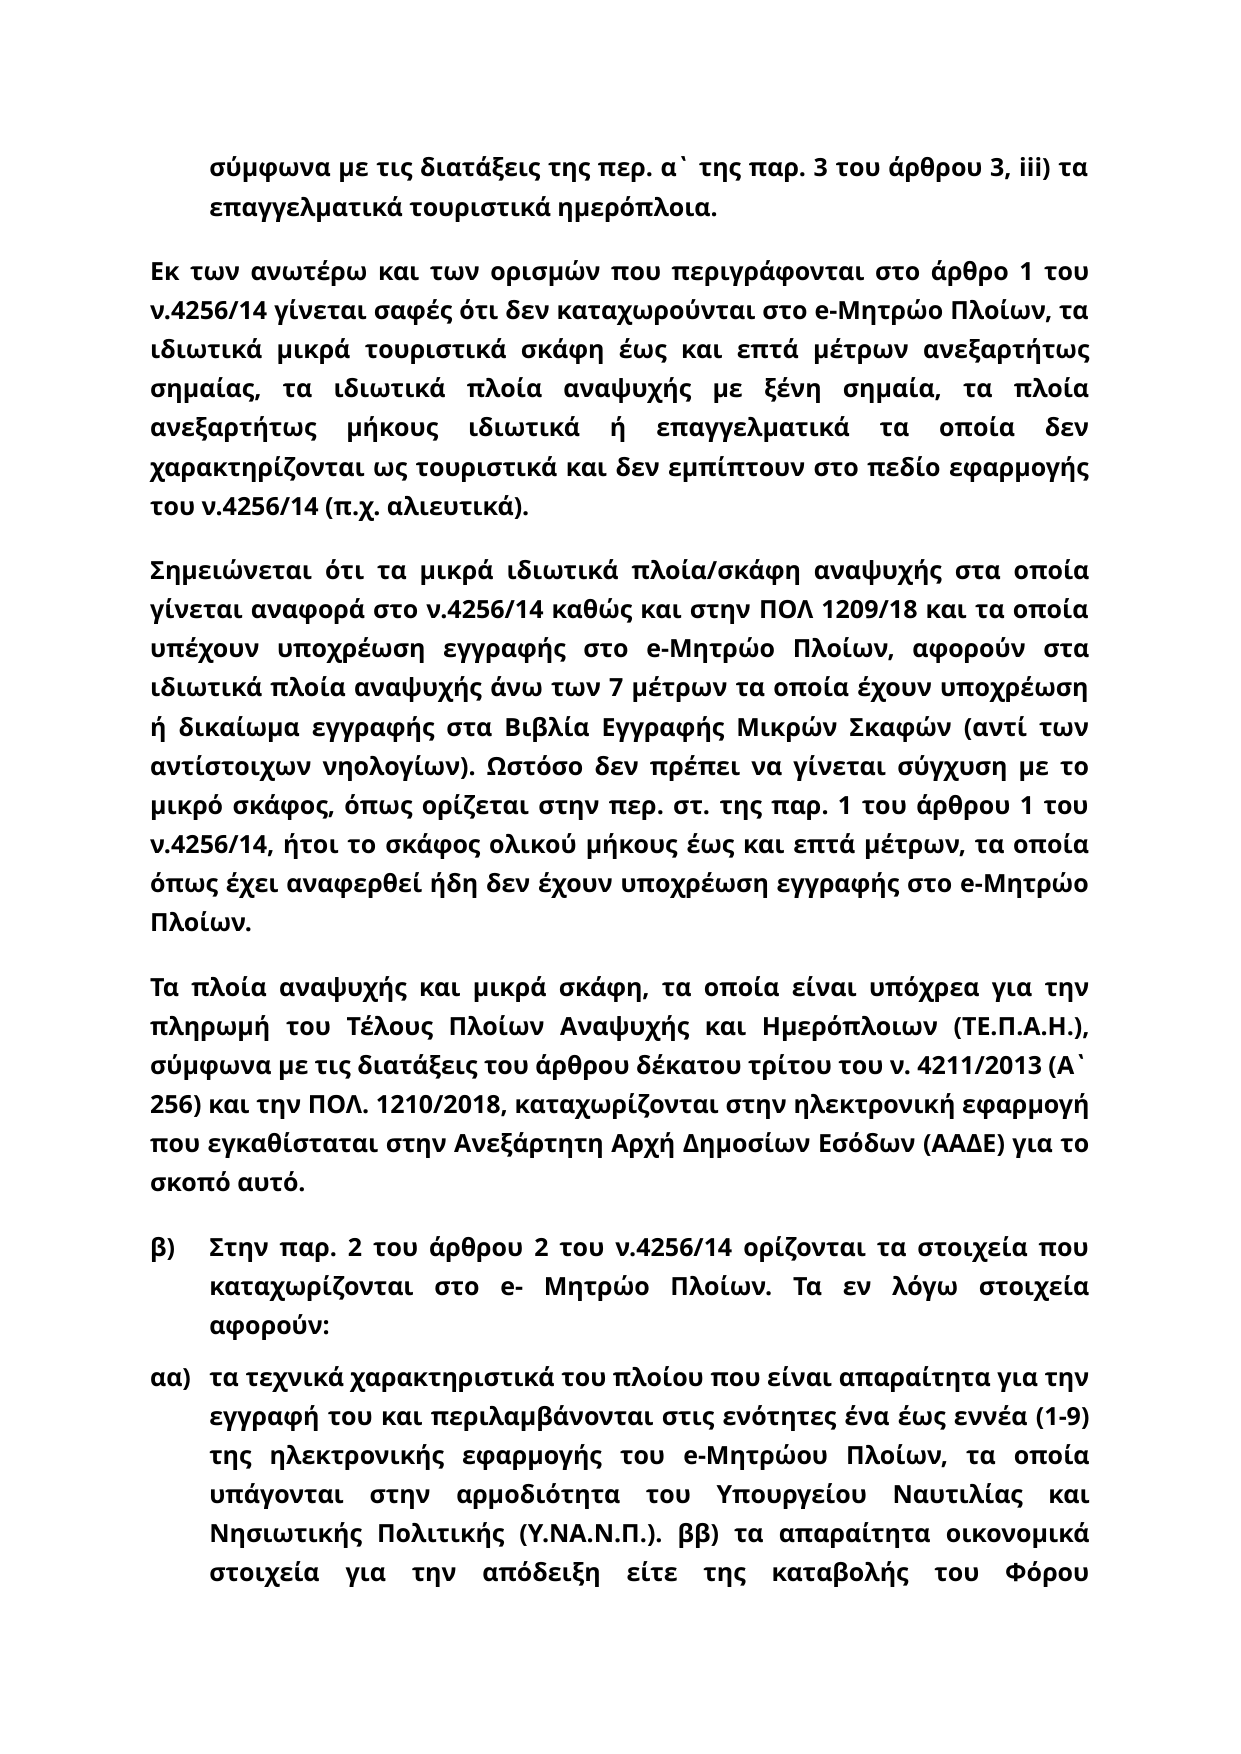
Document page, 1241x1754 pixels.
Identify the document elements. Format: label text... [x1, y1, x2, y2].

text Σημειώνεται ότι τα μικρά ιδιωτικά πλοία/σκάφη αναψυχής στα οποία γίνεται αναφορά στο ν.4256/14 καθώς και στην ΠΟΛ 1209/18 και τα οποία υπέχουν υποχρέωση εγγραφής στο e-Μητρώο Πλοίων, αφορούν στα ιδιωτικά πλοία αναψυχής άνω των 7 μέτρων τα οποία έχουν υποχρέωση ή δικαίωμα εγγραφής στα Βιβλία Εγγραφής Μικρών Σκαφών (αντί των αντίστοιχων νηολογίων). Ωστόσο δεν πρέπει να γίνεται σύγχυση με το μικρό σκάφος, όπως ορίζεται στην περ. στ. της παρ. 1 του άρθρου 1 του ν.4256/14, ήτοι το σκάφος ολικού μήκους έως και επτά μέτρων, τα οποία όπως έχει αναφερθεί ήδη δεν έχουν υποχρέωση εγγραφής στο e-Mητρώο Πλοίων. [150, 552, 1090, 939]
text Τα πλοία αναψυχής και μικρά σκάφη, τα οποία είναι υπόχρεα για την πληρωμή του Τέλους Πλοίων Αναψυχής και Ημερόπλοιων (ΤΕ.Π.Α.Η.), σύμφωνα με τις διατάξεις του άρθρου δέκατου τρίτου του ν. 4211/2013 (Α` 256) και την ΠΟΛ. 1210/2018, καταχωρίζονται στην ηλεκτρονική εφαρμογή που εγκαθίσταται στην Ανεξάρτητη Αρχή Δημοσίων Εσόδων (ΑΑΔΕ) για το σκοπό αυτό. [150, 969, 1090, 1199]
text Εκ των ανωτέρω και των ορισμών που περιγράφονται στο άρθρο 1 του ν.4256/14 γίνεται σαφές ότι δεν καταχωρούνται στο e-Μητρώο Πλοίων, τα ιδιωτικά μικρά τουριστικά σκάφη έως και επτά μέτρων ανεξαρτήτως σημαίας, τα ιδιωτικά πλοία αναψυχής με ξένη σημαία, τα πλοία ανεξαρτήτως μήκους ιδιωτικά ή επαγγελματικά τα οποία δεν χαρακτηρίζονται ως τουριστικά και δεν εμπίπτουν στο πεδίο εφαρμογής του ν.4256/14 (π.χ. αλιευτικά). [150, 253, 1090, 522]
list β) Στην παρ. 2 του άρθρου 2 του ν.4256/14 ορίζονται τα στοιχεία που καταχωρίζονται στο e- Μητρώο Πλοίων. Τα εν λόγω στοιχεία αφορούν: [150, 1229, 1090, 1342]
list αα) τα τεχνικά χαρακτηριστικά του πλοίου που είναι απαραίτητα για την εγγραφή του και περιλαμβάνονται στις ενότητες ένα έως εννέα (1-9) της ηλεκτρονικής εφαρμογής του e-Μητρώου Πλοίων, τα οποία υπάγονται στην αρμοδιότητα του Υπουργείου Ναυτιλίας και Νησιωτικής Πολιτικής (Υ.ΝΑ.Ν.Π.). ββ) τα απαραίτητα οικονομικά στοιχεία για την απόδειξη είτε της καταβολής του Φόρου [150, 1359, 1090, 1589]
list σύμφωνα με τις διατάξεις της περ. α` της παρ. 3 του άρθρου 3, iii) τα επαγγελματικά τουριστικά ημερόπλοια. [150, 150, 1090, 223]
